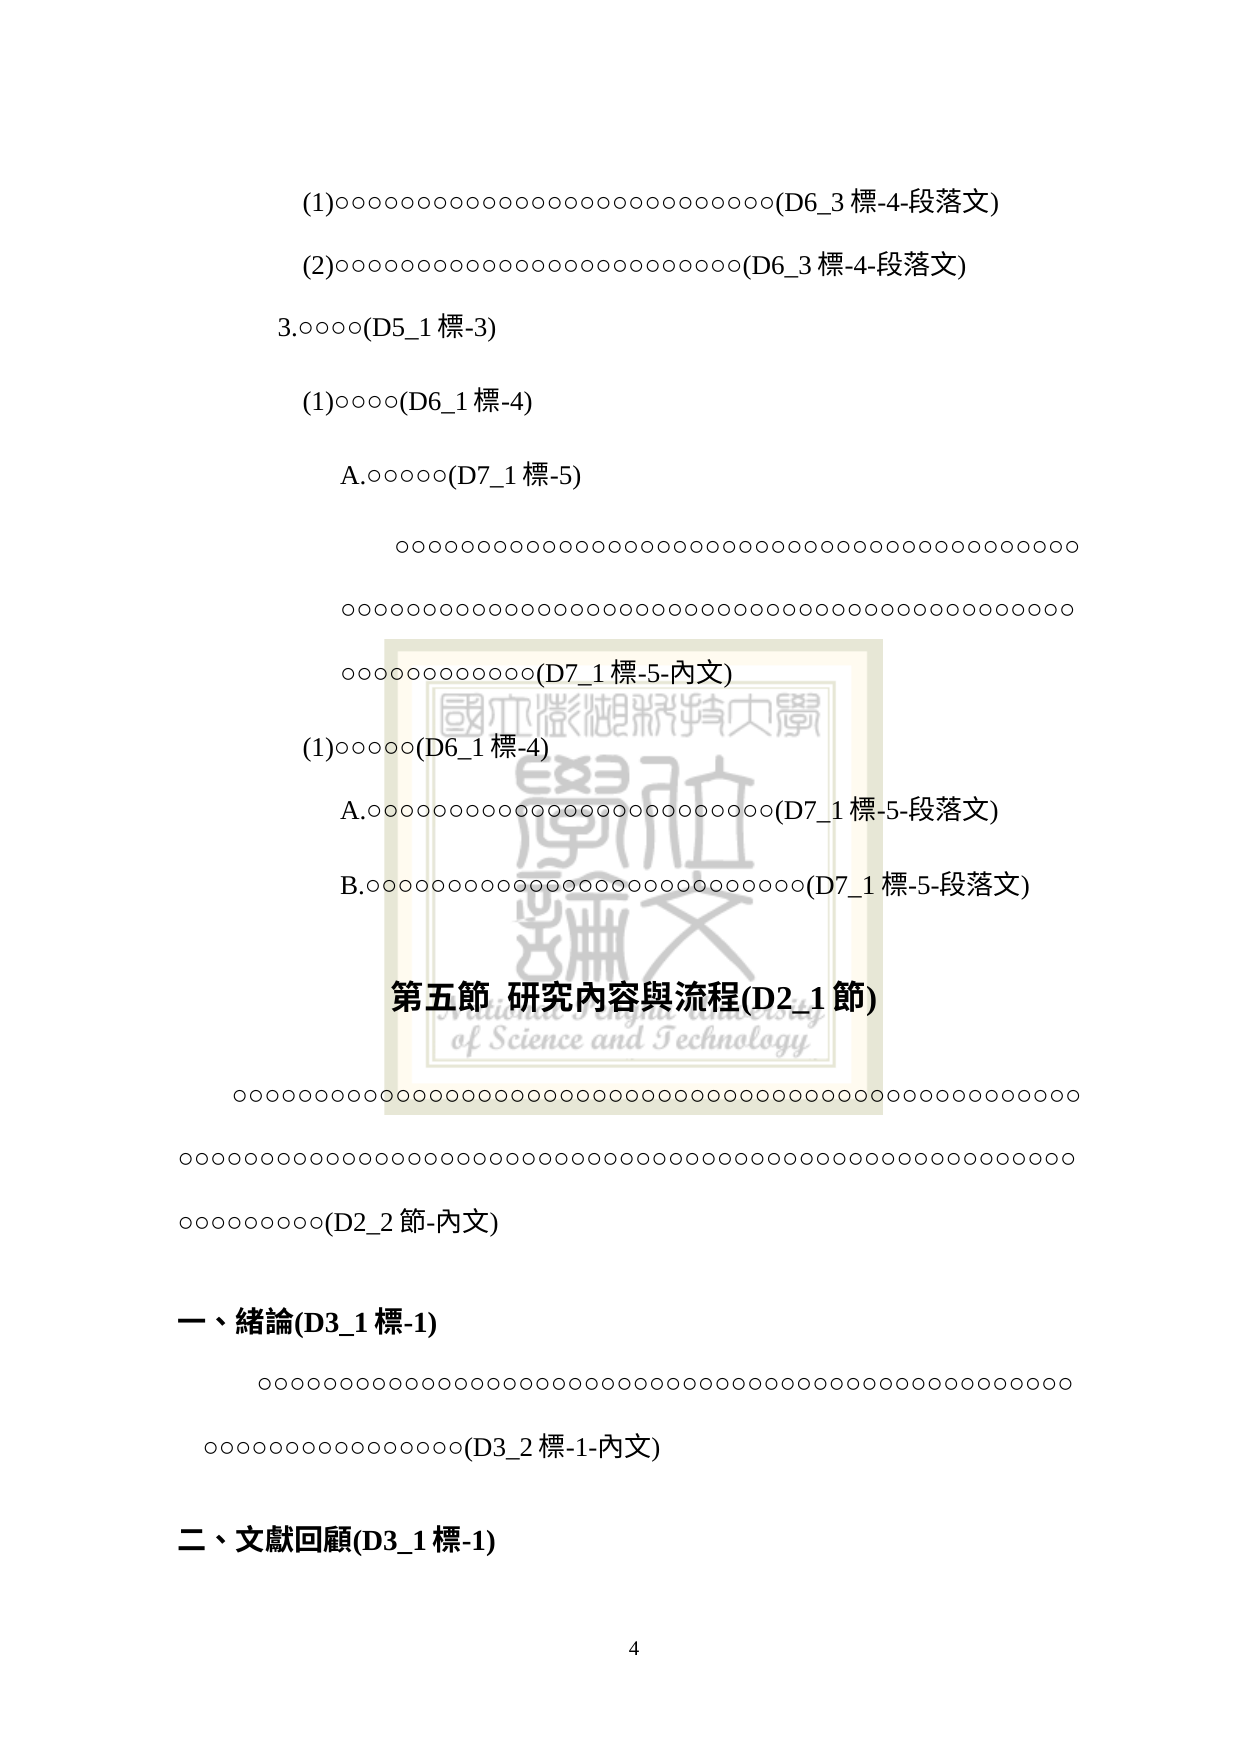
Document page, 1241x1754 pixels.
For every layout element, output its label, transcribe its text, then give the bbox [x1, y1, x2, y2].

text (2)○○○○○○○○○○○○○○○○○○○○○○○○○(D6_3標-4-段落文) [302, 221, 1090, 283]
text A.○○○○○○○○○○○○○○○○○○○○○○○○○(D7_1標-5-段落文) [340, 766, 384, 828]
text (1)○○○○(D6_1標-4) [302, 357, 1090, 419]
text 一、緒論(D3_1標-1) [177, 1278, 1090, 1341]
text (1)○○○○○(D6_1標-4) [302, 703, 384, 766]
text (1)○○○○○(D6_1標-4) [883, 703, 1090, 766]
text B.○○○○○○○○○○○○○○○○○○○○○○○○○○○(D7_1標-5-段落文) [340, 841, 384, 903]
subtitle 第五節 研究內容與流程(D2_1節) [177, 953, 384, 1016]
text A.○○○○○○○○○○○○○○○○○○○○○○○○○(D7_1標-5-段落文) [883, 766, 1090, 828]
text ○○○○○○○○○○○○○○○○○○○○○○○○○○○○○○○○○○○○○○○○○○○○○○○○○○○○○○○○○○○○○○○○○○(D3_2標-1-內文) [202, 1341, 1090, 1466]
text B.○○○○○○○○○○○○○○○○○○○○○○○○○○○(D7_1標-5-段落文) [883, 841, 1090, 903]
text 二、文獻回顧(D3_1標-1) [177, 1496, 1090, 1558]
text ○○○○○○○○○○○○○○○○○○○○○○○○○○○○○○○○○○○○○○○○○○○○○○○○○○○○○○○○○○○○○○○○○○○○○○○○○○○○○○○○○○○○○○○○○○○○○○○○○○○(D7_1標-5-內文) [340, 504, 1090, 692]
text (1)○○○○○○○○○○○○○○○○○○○○○○○○○○○(D6_3標-4-段落文) [302, 158, 1090, 221]
subtitle 第五節 研究內容與流程(D2_1節) [883, 953, 1090, 1016]
text A.○○○○○(D7_1標-5) [340, 431, 1090, 493]
text 3.○○○○(D5_1標-3) [277, 283, 1090, 346]
text ○○○○○○○○○○○○○○○○○○○○○○○○○○○○○○○○○○○○○○○○○○○○○○○○○○○○○○○○○○○○○○○○○○○○○○○○○○○○○○○○○○○○○○○○○○○○○○○○○○○○○○○○○○○○○○○○○○○○(D2_2節-內文) [177, 1053, 1090, 1241]
